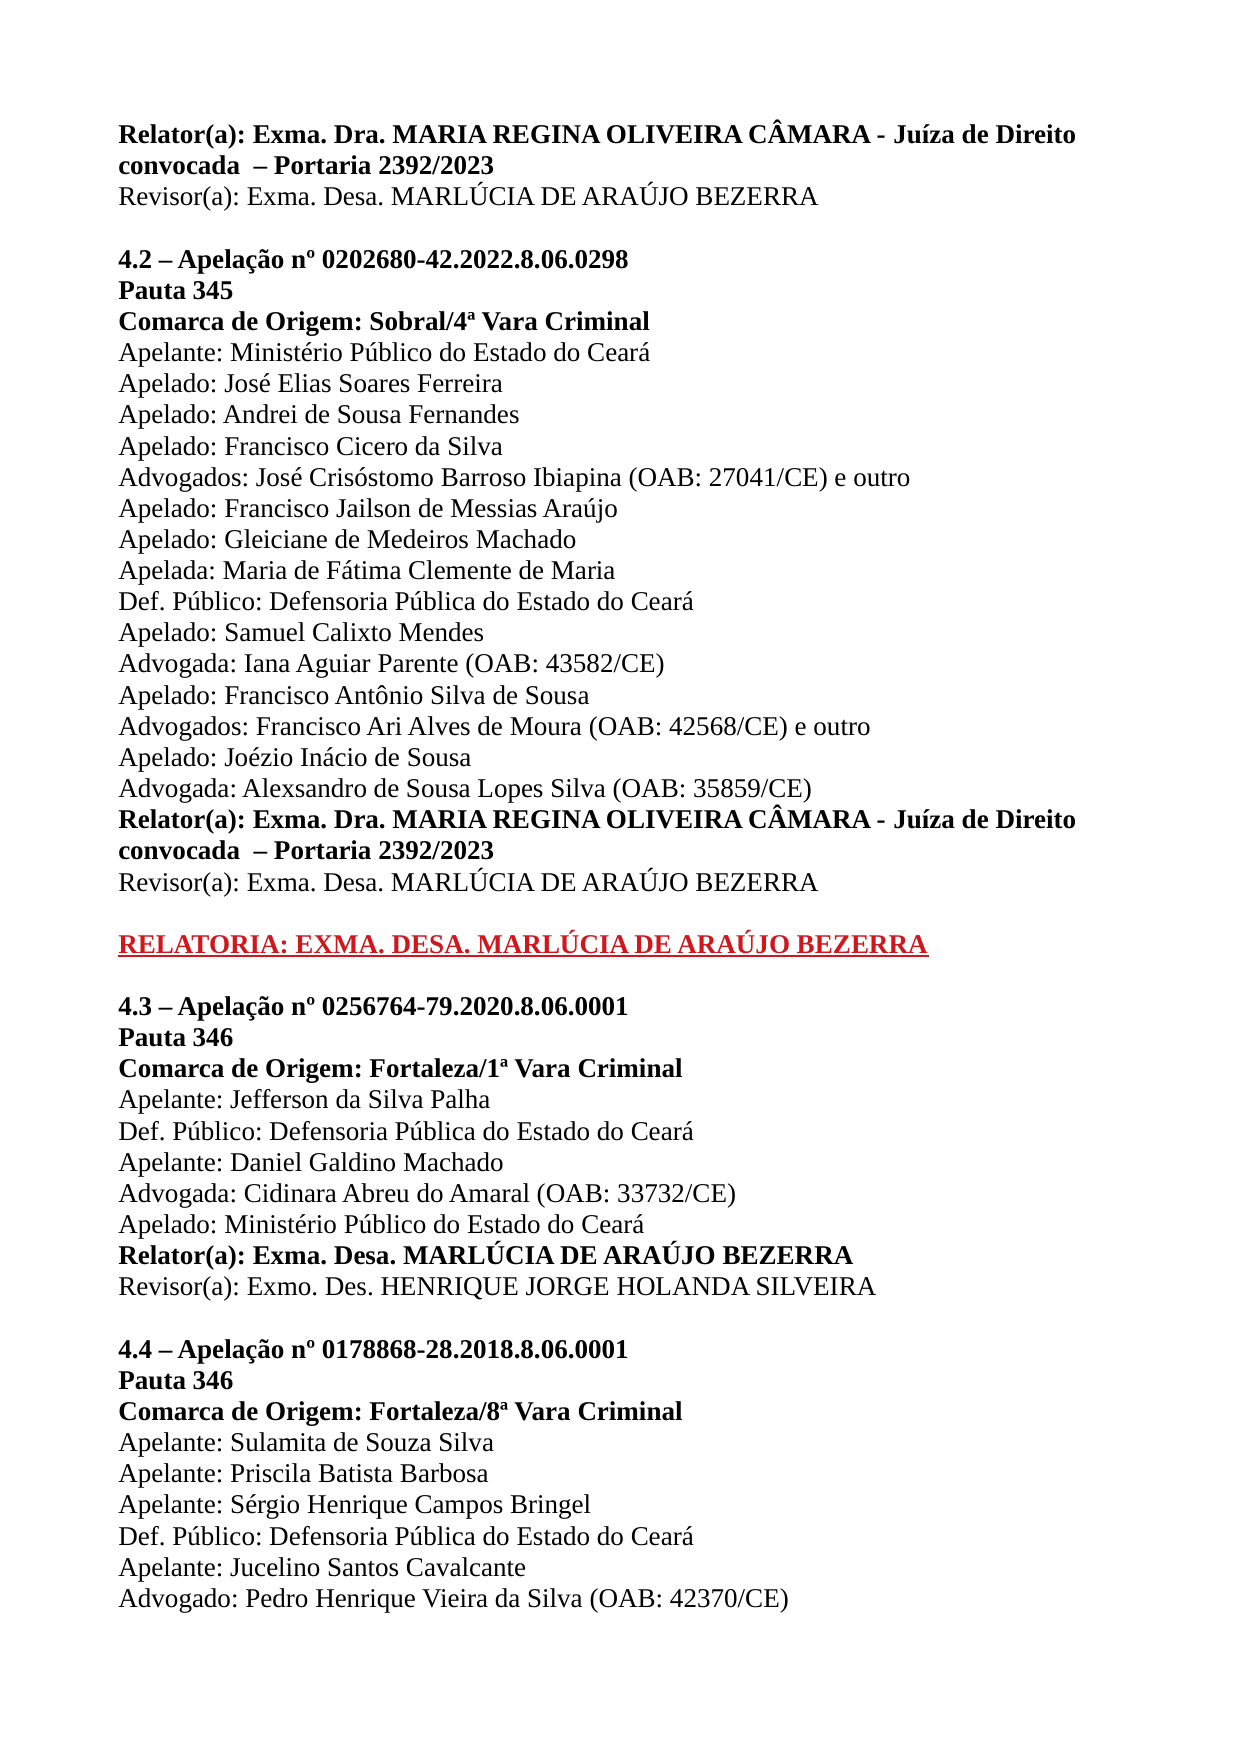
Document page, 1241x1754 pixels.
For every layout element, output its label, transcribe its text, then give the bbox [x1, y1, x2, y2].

text Apelante: Jucelino Santos Cavalcante [118, 1551, 1122, 1582]
text Advogada: Cidinara Abreu do Amaral (OAB: 33732/CE) [118, 1177, 1122, 1208]
text Relator(a): Exma. Dra. MARIA REGINA OLIVEIRA CÂMARA - Juíza de Direito convocada – Portaria 2392/2023 [118, 118, 1122, 180]
text Advogada: Iana Aguiar Parente (OAB: 43582/CE) [118, 648, 1122, 679]
text Apelante: Ministério Público do Estado do Ceará [118, 336, 1122, 367]
text Apelado: Andrei de Sousa Fernandes [118, 398, 1122, 429]
text Pauta 346 [118, 1021, 1122, 1052]
text Revisor(a): Exma. Desa. MARLÚCIA DE ARAÚJO BEZERRA [118, 180, 1122, 212]
text Comarca de Origem: Sobral/4ª Vara Criminal [118, 305, 1122, 336]
text Apelado: Ministério Público do Estado do Ceará [118, 1208, 1122, 1239]
text Advogada: Alexsandro de Sousa Lopes Silva (OAB: 35859/CE) [118, 772, 1122, 803]
text Apelante: Priscila Batista Barbosa [118, 1457, 1122, 1488]
text 4.3 – Apelação nº 0256764-79.2020.8.06.0001 [118, 990, 1122, 1021]
text Apelante: Daniel Galdino Machado [118, 1146, 1122, 1177]
text Apelado: Gleiciane de Medeiros Machado [118, 523, 1122, 554]
text RELATORIA: EXMA. DESA. MARLÚCIA DE ARAÚJO BEZERRA [118, 928, 1122, 959]
text Def. Público: Defensoria Pública do Estado do Ceará [118, 585, 1122, 616]
text Revisor(a): Exmo. Des. HENRIQUE JORGE HOLANDA SILVEIRA [118, 1271, 1122, 1302]
text Advogados: Francisco Ari Alves de Moura (OAB: 42568/CE) e outro [118, 710, 1122, 741]
text Relator(a): Exma. Dra. MARIA REGINA OLIVEIRA CÂMARA - Juíza de Direito convocada – Portaria 2392/2023 [118, 803, 1122, 866]
text Apelado: Joézio Inácio de Sousa [118, 741, 1122, 772]
text Revisor(a): Exma. Desa. MARLÚCIA DE ARAÚJO BEZERRA [118, 866, 1122, 897]
text Apelante: Jefferson da Silva Palha [118, 1084, 1122, 1115]
text Apelado: Francisco Cicero da Silva [118, 429, 1122, 461]
text Apelante: Sulamita de Souza Silva [118, 1426, 1122, 1457]
text 4.2 – Apelação nº 0202680-42.2022.8.06.0298 [118, 243, 1122, 274]
text Comarca de Origem: Fortaleza/1ª Vara Criminal [118, 1052, 1122, 1084]
text Apelado: José Elias Soares Ferreira [118, 367, 1122, 398]
text Apelante: Sérgio Henrique Campos Bringel [118, 1488, 1122, 1520]
text Apelado: Samuel Calixto Mendes [118, 616, 1122, 648]
text 4.4 – Apelação nº 0178868-28.2018.8.06.0001 [118, 1333, 1122, 1364]
text Relator(a): Exma. Desa. MARLÚCIA DE ARAÚJO BEZERRA [118, 1239, 1122, 1271]
text Apelado: Francisco Jailson de Messias Araújo [118, 492, 1122, 523]
text Pauta 345 [118, 274, 1122, 305]
text Apelado: Francisco Antônio Silva de Sousa [118, 679, 1122, 710]
text Def. Público: Defensoria Pública do Estado do Ceará [118, 1115, 1122, 1146]
text Comarca de Origem: Fortaleza/8ª Vara Criminal [118, 1395, 1122, 1426]
text Pauta 346 [118, 1364, 1122, 1395]
text Advogado: Pedro Henrique Vieira da Silva (OAB: 42370/CE) [118, 1582, 1122, 1613]
text Def. Público: Defensoria Pública do Estado do Ceará [118, 1520, 1122, 1551]
text Advogados: José Crisóstomo Barroso Ibiapina (OAB: 27041/CE) e outro [118, 461, 1122, 492]
text Apelada: Maria de Fátima Clemente de Maria [118, 554, 1122, 585]
